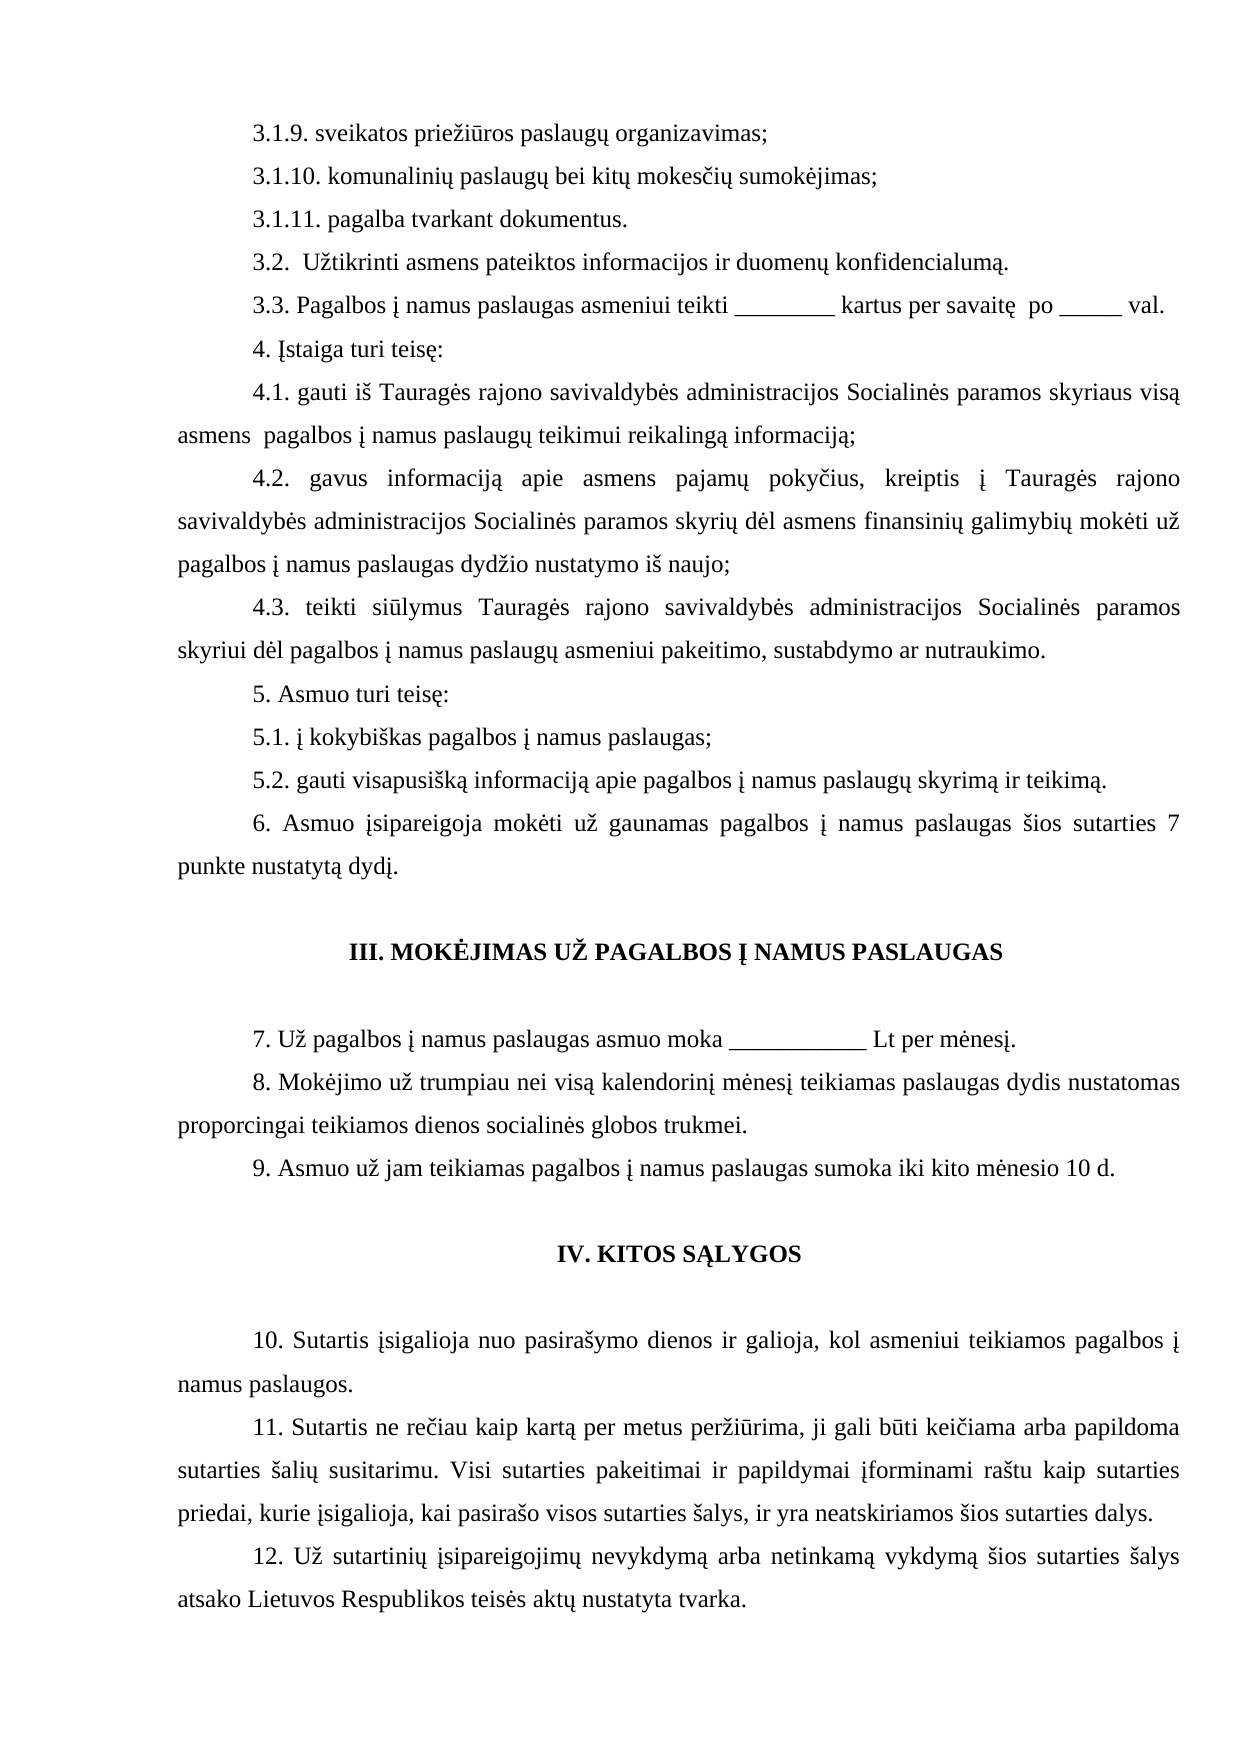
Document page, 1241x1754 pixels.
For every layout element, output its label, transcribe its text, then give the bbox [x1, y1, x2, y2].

text 4. Įstaiga turi teisę: [177, 334, 1181, 362]
text III. MOKĖJIMAS UŽ PAGALBOS Į NAMUS PASLAUGAS [177, 937, 1181, 966]
text 3.2. Užtikrinti asmens pateiktos informacijos ir duomenų konfidencialumą. [177, 247, 1181, 276]
text 5. Asmuo turi teisę: [177, 679, 1181, 707]
text 8. Mokėjimo už trumpiau nei visą kalendorinį mėnesį teikiamas paslaugas dydis nustatomas proporcingai teikiamos dienos socialinės globos trukmei. [177, 1067, 1181, 1139]
text 3.1.10. komunalinių paslaugų bei kitų mokesčių sumokėjimas; [177, 161, 1181, 190]
text 3.1.9. sveikatos priežiūros paslaugų organizavimas; [177, 118, 1181, 147]
text 11. Sutartis ne rečiau kaip kartą per metus peržiūrima, ji gali būti keičiama arba papildoma sutarties šalių susitarimu. Visi sutarties pakeitimai ir papildymai įforminami raštu kaip sutarties priedai, kurie įsigalioja, kai pasirašo visos sutarties šalys, ir yra neatskiriamos šios sutarties dalys. [177, 1412, 1181, 1527]
text 10. Sutartis įsigalioja nuo pasirašymo dienos ir galioja, kol asmeniui teikiamos pagalbos į namus paslaugos. [177, 1326, 1181, 1397]
text 5.1. į kokybiškas pagalbos į namus paslaugas; [177, 722, 1181, 751]
text 4.1. gauti iš Tauragės rajono savivaldybės administracijos Socialinės paramos skyriaus visą asmens pagalbos į namus paslaugų teikimui reikalingą informaciją; [177, 377, 1181, 449]
text 4.2. gavus informaciją apie asmens pajamų pokyčius, kreiptis į Tauragės rajono savivaldybės administracijos Socialinės paramos skyrių dėl asmens finansinių galimybių mokėti už pagalbos į namus paslaugas dydžio nustatymo iš naujo; [177, 463, 1181, 578]
text IV. KITOS SĄLYGOS [177, 1239, 1181, 1268]
text 3.3. Pagalbos į namus paslaugas asmeniui teikti ________ kartus per savaitę po _____ val. [177, 291, 1181, 319]
text 5.2. gauti visapusišką informaciją apie pagalbos į namus paslaugų skyrimą ir teikimą. [177, 765, 1181, 794]
text 7. Už pagalbos į namus paslaugas asmuo moka ___________ Lt per mėnesį. [177, 1024, 1181, 1052]
text 6. Asmuo įsipareigoja mokėti už gaunamas pagalbos į namus paslaugas šios sutarties 7 punkte nustatytą dydį. [177, 808, 1181, 880]
text 12. Už sutartinių įsipareigojimų nevykdymą arba netinkamą vykdymą šios sutarties šalys atsako Lietuvos Respublikos teisės aktų nustatyta tvarka. [177, 1541, 1181, 1613]
text 3.1.11. pagalba tvarkant dokumentus. [177, 204, 1181, 233]
text 9. Asmuo už jam teikiamas pagalbos į namus paslaugas sumoka iki kito mėnesio 10 d. [177, 1153, 1181, 1182]
text 4.3. teikti siūlymus Tauragės rajono savivaldybės administracijos Socialinės paramos skyriui dėl pagalbos į namus paslaugų asmeniui pakeitimo, sustabdymo ar nutraukimo. [177, 592, 1181, 664]
